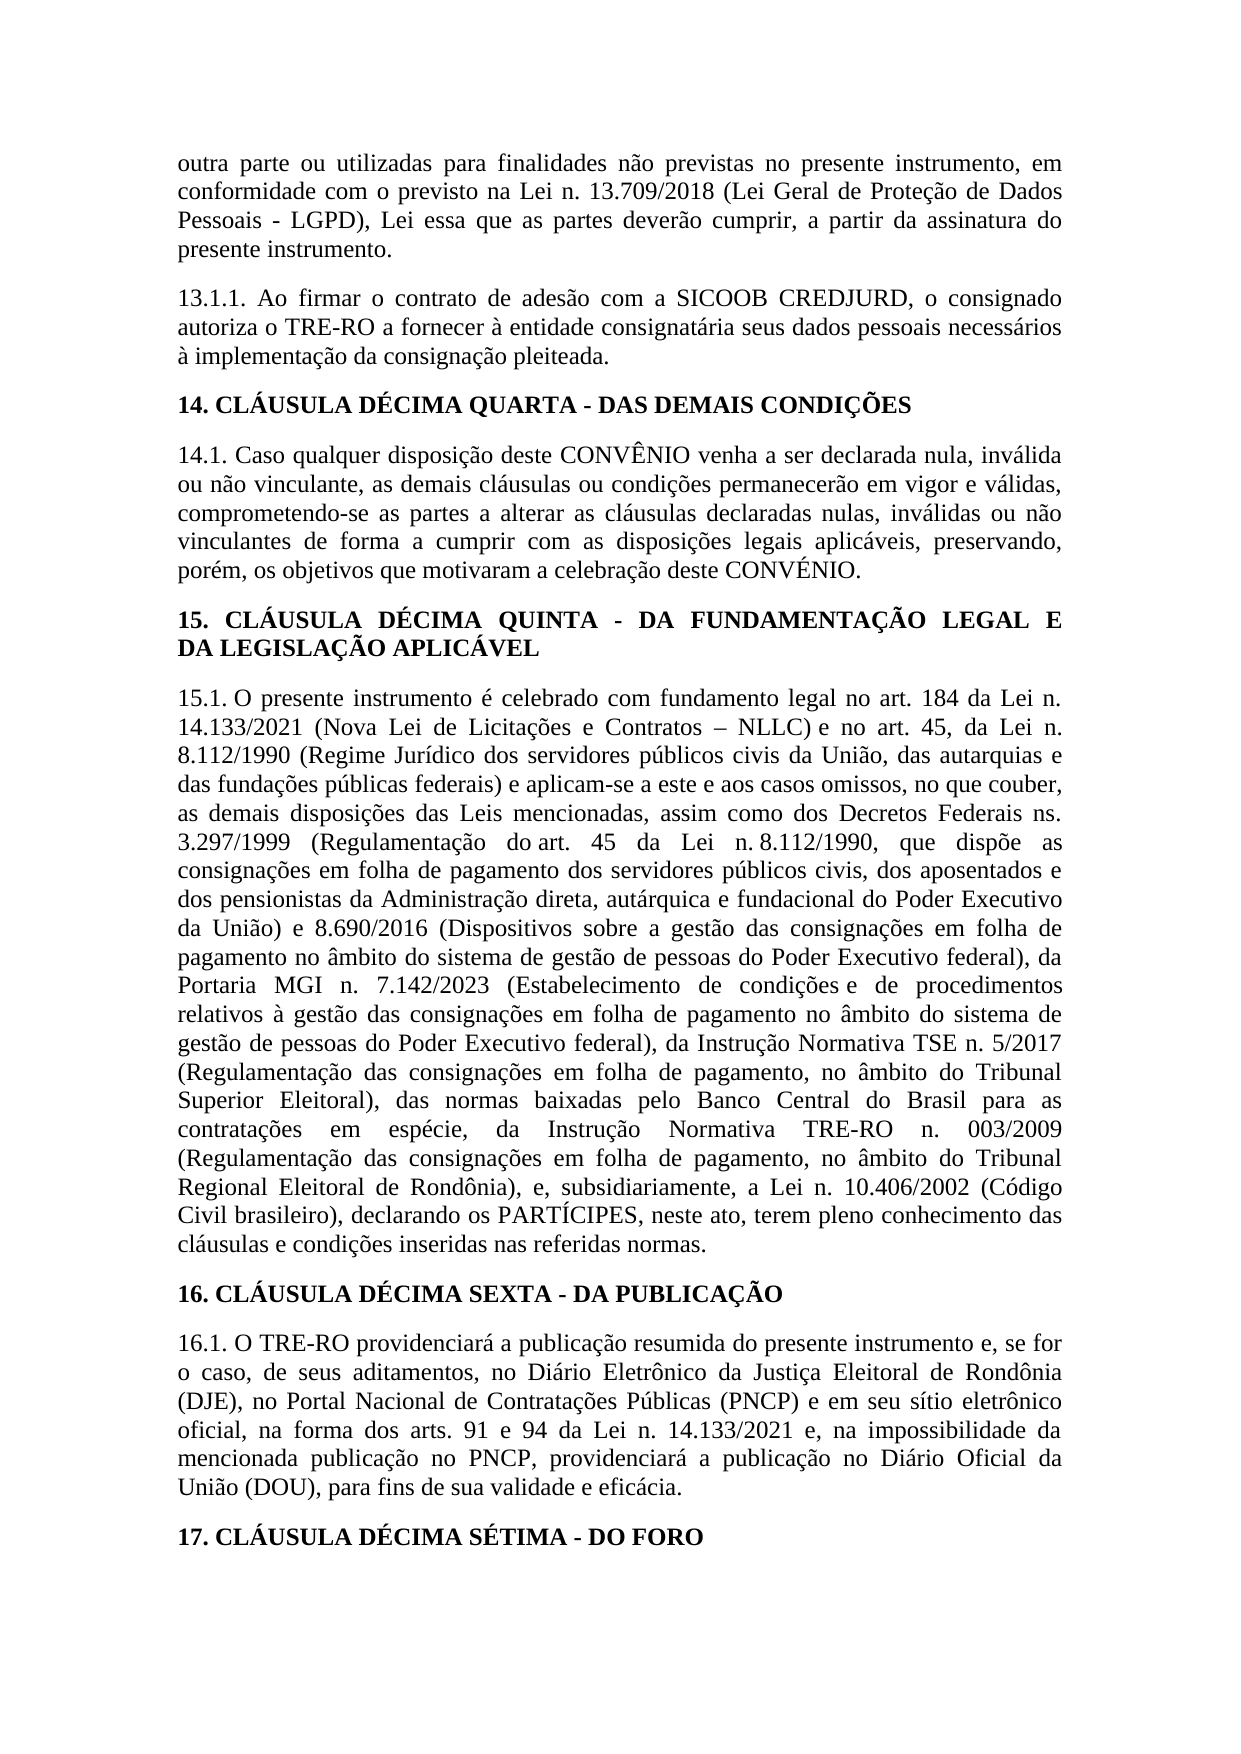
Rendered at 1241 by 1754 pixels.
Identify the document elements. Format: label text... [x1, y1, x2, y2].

text 14.1. Caso qualquer disposição deste CONVÊNIO venha a ser declarada nula, inválida ou não vinculante, as demais cláusulas ou condições permanecerão em vigor e válidas, comprometendo-se as partes a alterar as cláusulas declaradas nulas, inválidas ou não vinculantes de forma a cumprir com as disposições legais aplicáveis, preservando, porém, os objetivos que motivaram a celebração deste CONVÉNIO. [177, 440, 1063, 584]
text 17. CLÁUSULA DÉCIMA SÉTIMA - DO FORO [177, 1522, 1063, 1551]
text outra parte ou utilizadas para finalidades não previstas no presente instrumento, em conformidade com o previsto na Lei n. 13.709/2018 (Lei Geral de Proteção de Dados Pessoais - LGPD), Lei essa que as partes deverão cumprir, a partir da assinatura do presente instrumento. [177, 148, 1063, 263]
text 14. CLÁUSULA DÉCIMA QUARTA - DAS DEMAIS CONDIÇÕES [177, 391, 1063, 419]
text 15. CLÁUSULA DÉCIMA QUINTA - DA FUNDAMENTAÇÃO LEGAL E DA LEGISLAÇÃO APLICÁVEL [177, 605, 1063, 662]
text 16.1. O TRE-RO providenciará a publicação resumida do presente instrumento e, se for o caso, de seus aditamentos, no Diário Eletrônico da Justiça Eleitoral de Rondônia (DJE), no Portal Nacional de Contratações Públicas (PNCP) e em seu sítio eletrônico oficial, na forma dos arts. 91 e 94 da Lei n. 14.133/2021 e, na impossibilidade da mencionada publicação no PNCP, providenciará a publicação no Diário Oficial da União (DOU), para fins de sua validade e eficácia. [177, 1328, 1063, 1501]
text 15.1. O presente instrumento é celebrado com fundamento legal no art. 184 da Lei n. 14.133/2021 (Nova Lei de Licitações e Contratos – NLLC) e no art. 45, da Lei n. 8.112/1990 (Regime Jurídico dos servidores públicos civis da União, das autarquias e das fundações públicas federais) e aplicam-se a este e aos casos omissos, no que couber, as demais disposições das Leis mencionadas, assim como dos Decretos Federais ns. 3.297/1999 (Regulamentação do art. 45 da Lei n. 8.112/1990, que dispõe as consignações em folha de pagamento dos servidores públicos civis, dos aposentados e dos pensionistas da Administração direta, autárquica e fundacional do Poder Executivo da União) e 8.690/2016 (Dispositivos sobre a gestão das consignações em folha de pagamento no âmbito do sistema de gestão de pessoas do Poder Executivo federal), da Portaria MGI n. 7.142/2023 (Estabelecimento de condições e de procedimentos relativos à gestão das consignações em folha de pagamento no âmbito do sistema de gestão de pessoas do Poder Executivo federal), da Instrução Normativa TSE n. 5/2017 (Regulamentação das consignações em folha de pagamento, no âmbito do Tribunal Superior Eleitoral), das normas baixadas pelo Banco Central do Brasil para as contratações em espécie, da Instrução Normativa TRE-RO n. 003/2009 (Regulamentação das consignações em folha de pagamento, no âmbito do Tribunal Regional Eleitoral de Rondônia), e, subsidiariamente, a Lei n. 10.406/2002 (Código Civil brasileiro), declarando os PARTÍCIPES, neste ato, terem pleno conhecimento das cláusulas e condições inseridas nas referidas normas. [177, 683, 1063, 1258]
text 16. CLÁUSULA DÉCIMA SEXTA - DA PUBLICAÇÃO [177, 1279, 1063, 1308]
text 13.1.1. Ao firmar o contrato de adesão com a SICOOB CREDJURD, o consignado autoriza o TRE-RO a fornecer à entidade consignatária seus dados pessoais necessários à implementação da consignação pleiteada. [177, 283, 1063, 370]
